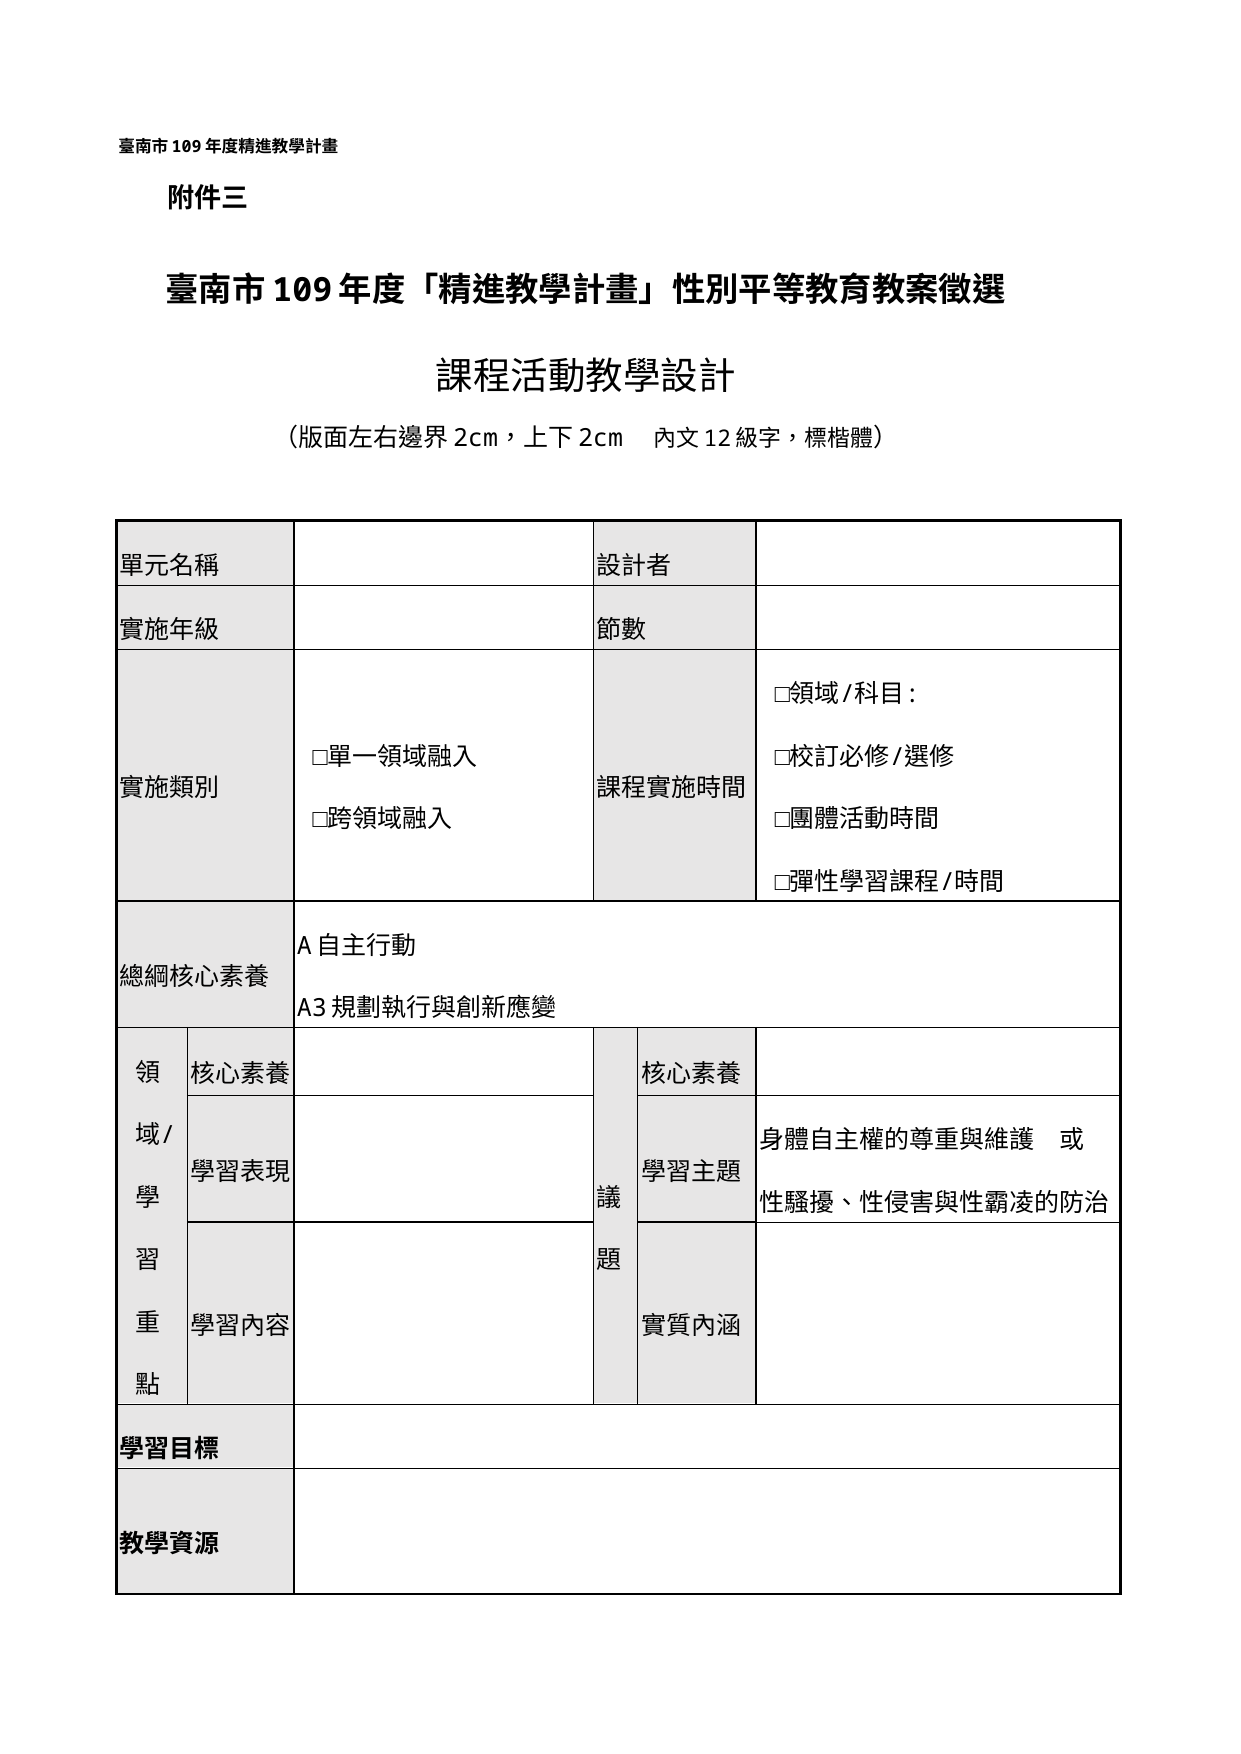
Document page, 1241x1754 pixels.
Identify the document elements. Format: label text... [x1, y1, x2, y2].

table_cell 身體自主權的尊重與維護 或 性騷擾、性侵害與性霸凌的防治 [757, 1096, 1119, 1221]
table_header [295, 522, 593, 585]
table_cell [295, 1469, 1119, 1593]
text 臺南市109年度「精進教學計畫」性別平等教育教案徵選 [118, 245, 1053, 307]
table_header 單元名稱 [118, 522, 293, 585]
table_cell 領域/學習重點 [118, 1028, 187, 1403]
table_cell 課程實施時間 [594, 650, 755, 900]
table_cell [295, 586, 593, 649]
table_cell [757, 1223, 1119, 1403]
table_cell [295, 1096, 593, 1221]
text 課程活動教學設計 [118, 332, 1053, 394]
table_cell 核心素養 [638, 1028, 755, 1095]
table_cell [295, 1405, 1119, 1467]
table_cell 議題 [594, 1028, 637, 1403]
table_header 設計者 [594, 522, 755, 585]
table_cell □領域/科目: □校訂必修/選修 □團體活動時間 □彈性學習課程/時間 [757, 650, 1119, 900]
table_cell A自主行動 A3規劃執行與創新應變 [295, 902, 1119, 1027]
table_cell [295, 1028, 593, 1095]
table_cell 總綱核心素養 [118, 902, 293, 1027]
text [132, 169, 282, 225]
table_cell 節數 [594, 586, 755, 649]
table_cell 核心素養 [188, 1028, 293, 1095]
table_cell [757, 1028, 1119, 1095]
table_cell 實施類別 [118, 650, 293, 900]
table_cell 學習目標 [118, 1405, 293, 1467]
text （版面左右邊界2cm，上下2cm 內文12級字，標楷體） [118, 394, 1053, 457]
text 附件三 [147, 176, 267, 215]
table_cell 學習表現 [188, 1096, 293, 1221]
table_cell [757, 586, 1119, 649]
table_header [757, 522, 1119, 585]
table_cell 實質內涵 [638, 1223, 755, 1403]
table_cell 學習內容 [188, 1223, 293, 1403]
table_cell □單一領域融入 □跨領域融入 [295, 650, 593, 900]
table_cell [295, 1223, 593, 1403]
table_cell 教學資源 [118, 1469, 293, 1593]
table_cell 學習主題 [638, 1096, 755, 1221]
table_cell 實施年級 [118, 586, 293, 649]
